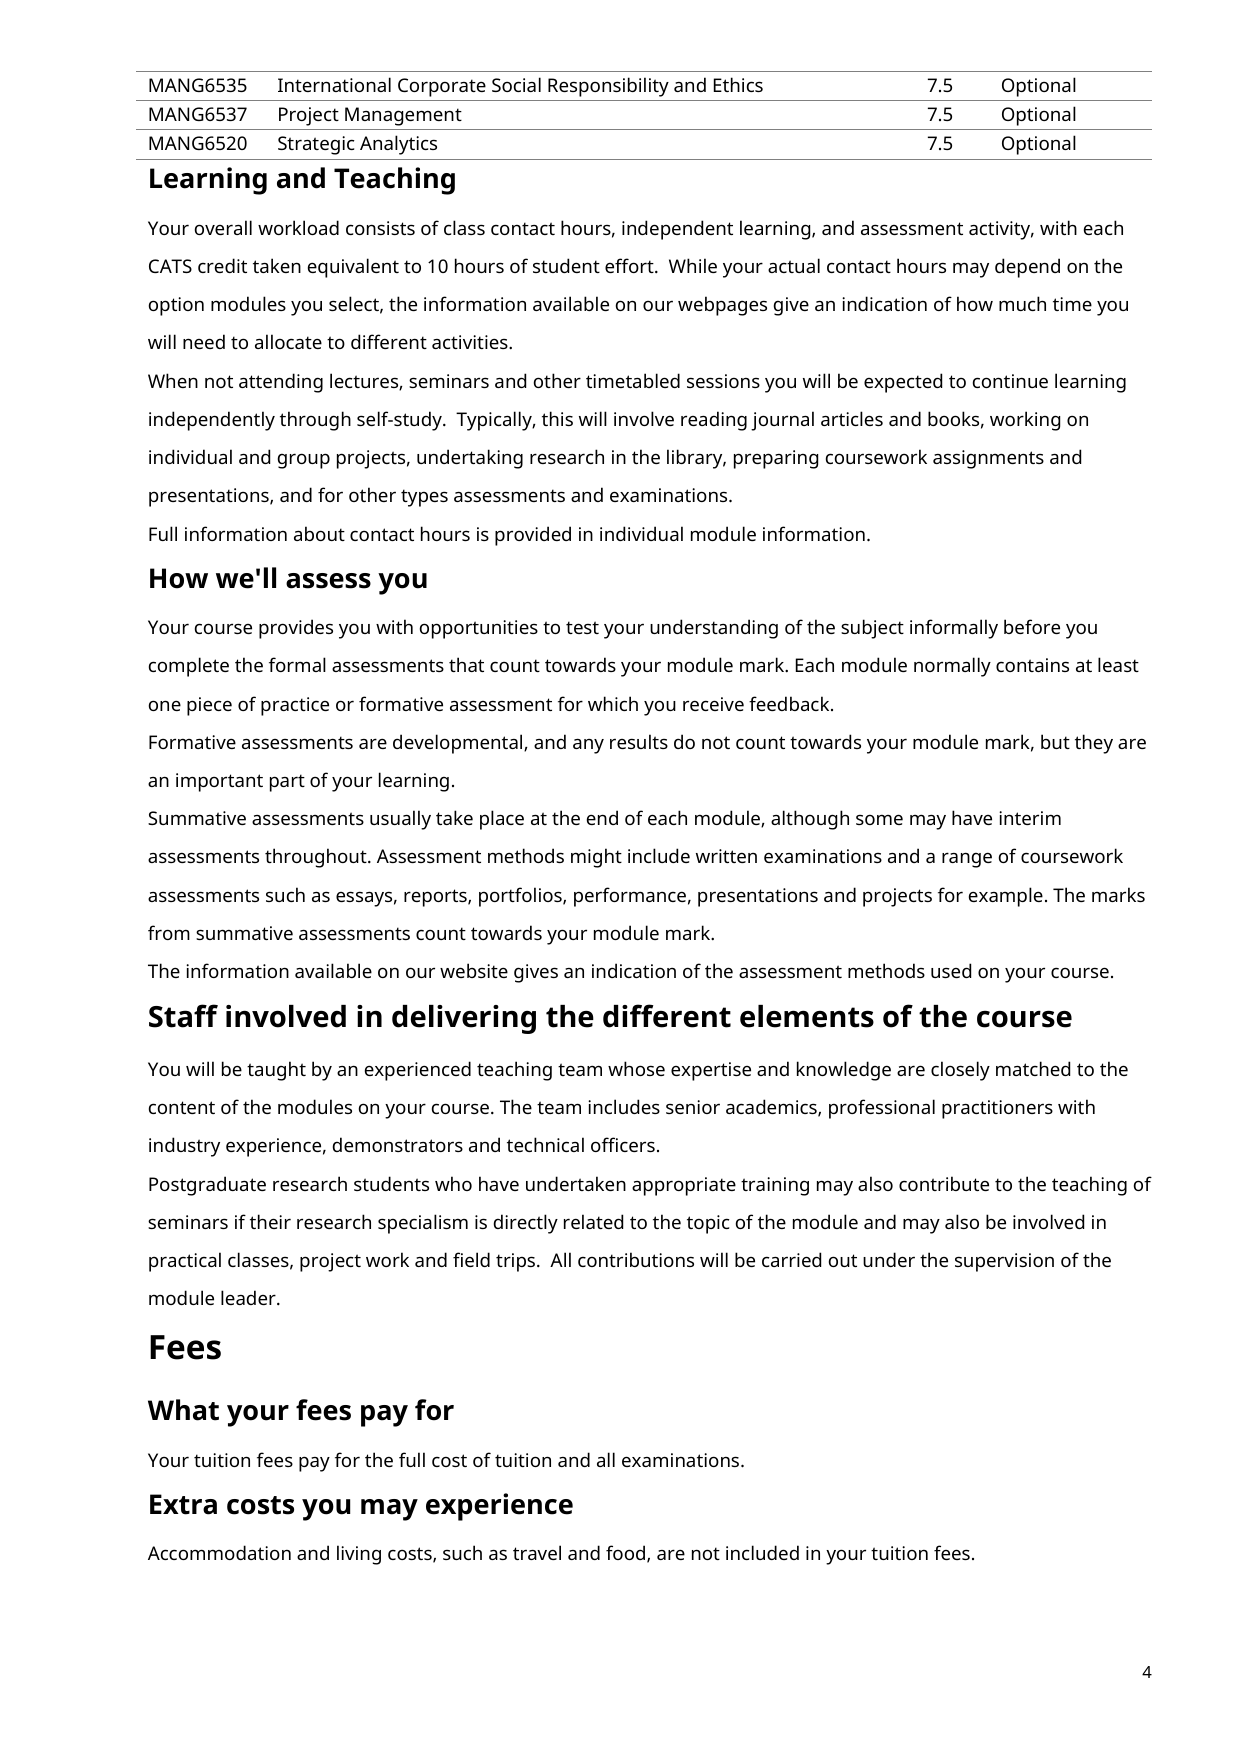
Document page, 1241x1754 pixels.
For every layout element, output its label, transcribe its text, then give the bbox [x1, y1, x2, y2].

text When not attending lectures, seminars and other timetabled sessions you will be expected to continue learning independently through self-study. Typically, this will involve reading journal articles and books, working on individual and group projects, undertaking research in the library, preparing coursework assignments and presentations, and for other types assessments and examinations. [148, 368, 1152, 508]
text Postgraduate research students who have undertaken appropriate training may also contribute to the teaching of seminars if their research specialism is directly related to the topic of the module and may also be involved in practical classes, project work and field trips. All contributions will be carried out under the supervision of the module leader. [148, 1171, 1152, 1311]
text You will be taught by an experienced teaching team whose expertise and knowledge are closely matched to the content of the modules on your course. The team includes senior academics, professional practitioners with industry experience, demonstrators and technical officers. [148, 1056, 1152, 1158]
text Your tuition fees pay for the full cost of tuition and all examinations. [148, 1447, 1152, 1473]
table_cell Optional [989, 101, 1152, 129]
table_cell Optional [989, 72, 1152, 100]
subtitle Staff involved in delivering the different elements of the course [148, 997, 1152, 1036]
text Formative assessments are developmental, and any results do not count towards your module mark, but they are an important part of your learning. [148, 729, 1152, 793]
subtitle Learning and Teaching [148, 160, 1152, 197]
text The information available on our website gives an indication of the assessment methods used on your course. [148, 958, 1152, 984]
table_cell 7.5 [916, 101, 989, 129]
text Accommodation and living costs, such as travel and food, are not included in your tuition fees. [148, 1541, 1152, 1566]
table_cell MANG6535 [136, 72, 266, 100]
subtitle Fees [148, 1324, 1152, 1369]
subtitle What your fees pay for [148, 1392, 1152, 1429]
table_cell Strategic Analytics [266, 130, 916, 159]
text Your overall workload consists of class contact hours, independent learning, and assessment activity, with each CATS credit taken equivalent to 10 hours of student effort. While your actual contact hours may depend on the option modules you select, the information available on our webpages give an indication of how much time you will need to allocate to different activities. [148, 215, 1152, 355]
table_cell 7.5 [916, 130, 989, 159]
table_cell MANG6520 [136, 130, 266, 159]
table_cell 7.5 [916, 72, 989, 100]
text Your course provides you with opportunities to test your understanding of the subject informally before you complete the formal assessments that count towards your module mark. Each module normally contains at least one piece of practice or formative assessment for which you receive feedback. [148, 614, 1152, 716]
table_cell International Corporate Social Responsibility and Ethics [266, 72, 916, 100]
subtitle How we'll assess you [148, 559, 1152, 596]
table_cell MANG6537 [136, 101, 266, 129]
text Full information about contact hours is provided in individual module information. [148, 521, 1152, 546]
table_cell Optional [989, 130, 1152, 159]
table_cell Project Management [266, 101, 916, 129]
text Summative assessments usually take place at the end of each module, although some may have interim assessments throughout. Assessment methods might include written examinations and a range of coursework assessments such as essays, reports, portfolios, performance, presentations and projects for example. The marks from summative assessments count towards your module mark. [148, 806, 1152, 946]
subtitle Extra costs you may experience [148, 1485, 1152, 1522]
